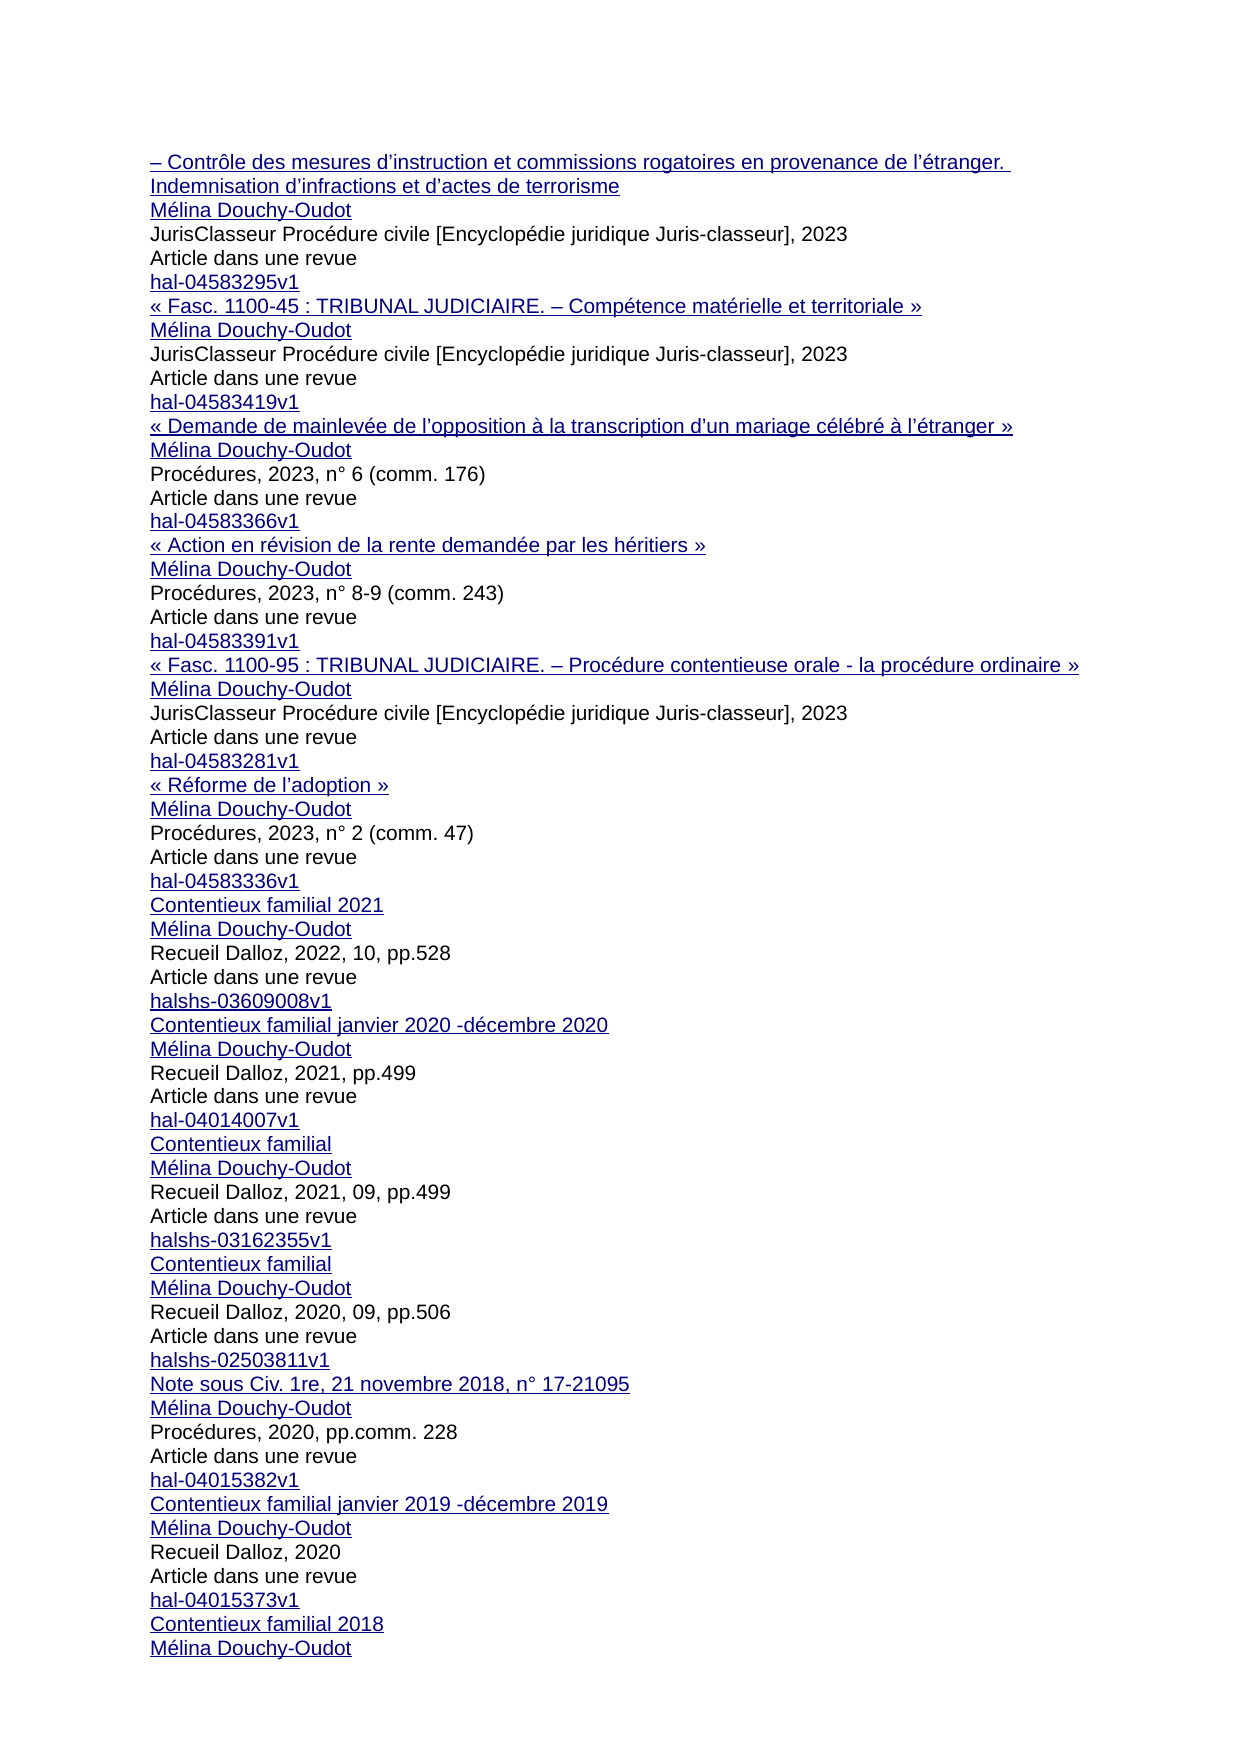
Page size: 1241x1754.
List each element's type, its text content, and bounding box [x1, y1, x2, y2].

table_cell Contentieux familial 2018 Mélina Douchy-Oudot [150, 1611, 1090, 1659]
table_cell Contentieux familial Mélina Douchy-Oudot Recueil Dalloz, 2021, 09, pp.499 Article dans une revue halshs-03162355v1 [150, 1132, 1090, 1252]
table_cell – Contrôle des mesures d’instruction et commissions rogatoires en provenance de l’étranger. Indemnisation d’infractions et d’actes de terrorisme Mélina Douchy-Oudot JurisClasseur Procédure civile [Encyclopédie juridique Juris-classeur], 2023 Article dans une revue hal-04583295v1 [150, 150, 1090, 294]
table_cell « Action en révision de la rente demandée par les héritiers » Mélina Douchy-Oudot Procédures, 2023, n° 8-9 (comm. 243) Article dans une revue hal-04583391v1 [150, 533, 1090, 653]
table_cell « Demande de mainlevée de l’opposition à la transcription d’un mariage célébré à l’étranger » Mélina Douchy-Oudot Procédures, 2023, n° 6 (comm. 176) Article dans une revue hal-04583366v1 [150, 414, 1090, 533]
table_cell Note sous Civ. 1re, 21 novembre 2018, n° 17-21095 Mélina Douchy-Oudot Procédures, 2020, pp.comm. 228 Article dans une revue hal-04015382v1 [150, 1372, 1090, 1492]
table_cell Contentieux familial 2021 Mélina Douchy-Oudot Recueil Dalloz, 2022, 10, pp.528 Article dans une revue halshs-03609008v1 [150, 893, 1090, 1012]
table_cell Contentieux familial janvier 2019 -décembre 2019 Mélina Douchy-Oudot Recueil Dalloz, 2020 Article dans une revue hal-04015373v1 [150, 1492, 1090, 1611]
table_cell Contentieux familial janvier 2020 -décembre 2020 Mélina Douchy-Oudot Recueil Dalloz, 2021, pp.499 Article dans une revue hal-04014007v1 [150, 1013, 1090, 1132]
table_cell Contentieux familial Mélina Douchy-Oudot Recueil Dalloz, 2020, 09, pp.506 Article dans une revue halshs-02503811v1 [150, 1252, 1090, 1372]
table_cell « Réforme de l’adoption » Mélina Douchy-Oudot Procédures, 2023, n° 2 (comm. 47) Article dans une revue hal-04583336v1 [150, 773, 1090, 893]
table_cell « Fasc. 1100-95 : TRIBUNAL JUDICIAIRE. – Procédure contentieuse orale - la procédure ordinaire » Mélina Douchy-Oudot JurisClasseur Procédure civile [Encyclopédie juridique Juris-classeur], 2023 Article dans une revue hal-04583281v1 [150, 653, 1090, 773]
table_cell « Fasc. 1100-45 : TRIBUNAL JUDICIAIRE. – Compétence matérielle et territoriale » Mélina Douchy-Oudot JurisClasseur Procédure civile [Encyclopédie juridique Juris-classeur], 2023 Article dans une revue hal-04583419v1 [150, 294, 1090, 413]
